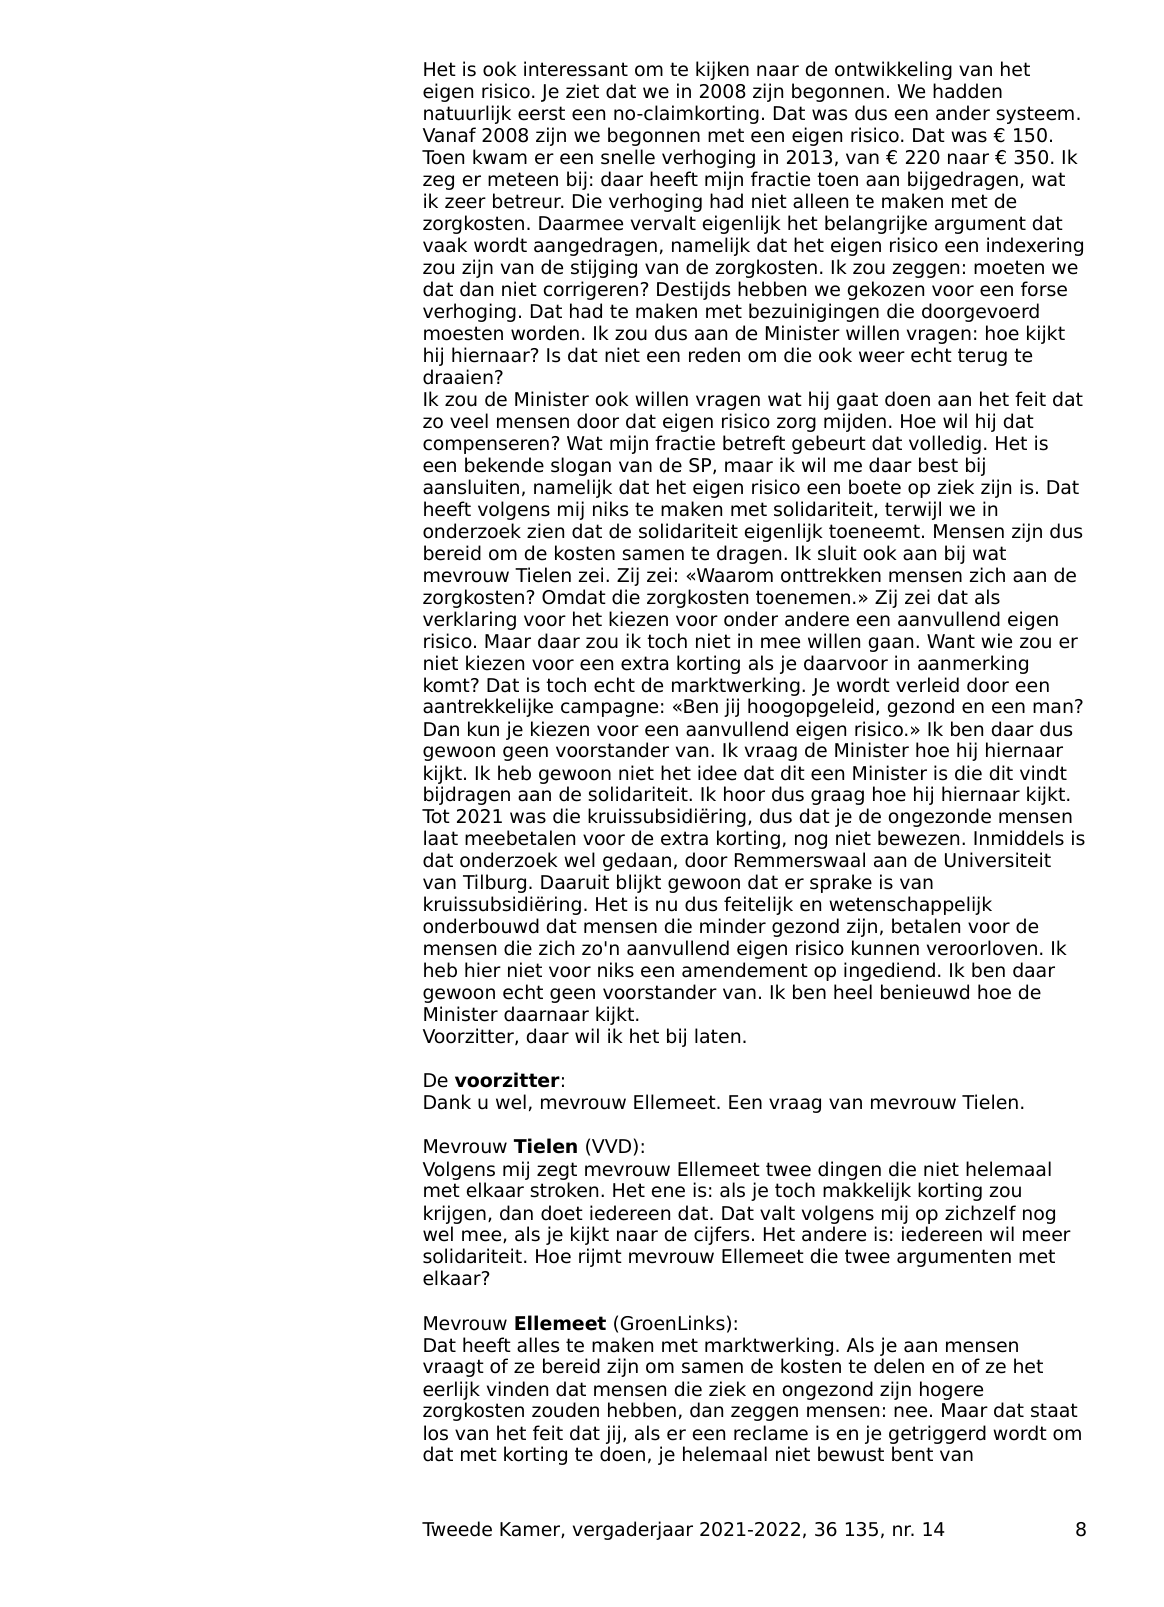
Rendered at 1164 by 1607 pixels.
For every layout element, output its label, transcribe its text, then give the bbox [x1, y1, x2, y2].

text Dat heeft alles te maken met marktwerking. Als je aan mensen vraagt of ze bereid zijn om samen de kosten te delen en of ze het eerlijk vinden dat mensen die ziek en ongezond zijn hogere zorgkosten zouden hebben, dan zeggen mensen: nee. Maar dat staat los van het feit dat jij, als er een reclame is en je getriggerd wordt om dat met korting te doen, je helemaal niet bewust bent van [422, 1334, 1087, 1466]
text Ik zou de Minister ook willen vragen wat hij gaat doen aan het feit dat zo veel mensen door dat eigen risico zorg mijden. Hoe wil hij dat compenseren? Wat mijn fractie betreft gebeurt dat volledig. Het is een bekende slogan van de SP, maar ik wil me daar best bij aansluiten, namelijk dat het eigen risico een boete op ziek zijn is. Dat heeft volgens mij niks te maken met solidariteit, terwijl we in onderzoek zien dat de solidariteit eigenlijk toeneemt. Mensen zijn dus bereid om de kosten samen te dragen. Ik sluit ook aan bij wat mevrouw Tielen zei. Zij zei: «Waarom onttrekken mensen zich aan de zorgkosten? Omdat die zorgkosten toenemen.» Zij zei dat als verklaring voor het kiezen voor onder andere een aanvullend eigen risico. Maar daar zou ik toch niet in mee willen gaan. Want wie zou er niet kiezen voor een extra korting als je daarvoor in aanmerking komt? Dat is toch echt de marktwerking. Je wordt verleid door een aantrekkelijke campagne: «Ben jij hoogopgeleid, gezond en een man? Dan kun je kiezen voor een aanvullend eigen risico.» Ik ben daar dus gewoon geen voorstander van. Ik vraag de Minister hoe hij hiernaar kijkt. Ik heb gewoon niet het idee dat dit een Minister is die dit vindt bijdragen aan de solidariteit. Ik hoor dus graag hoe hij hiernaar kijkt. [422, 389, 1087, 806]
text Volgens mij zegt mevrouw Ellemeet twee dingen die niet helemaal met elkaar stroken. Het ene is: als je toch makkelijk korting zou krijgen, dan doet iedereen dat. Dat valt volgens mij op zichzelf nog wel mee, als je kijkt naar de cijfers. Het andere is: iedereen wil meer solidariteit. Hoe rijmt mevrouw Ellemeet die twee argumenten met elkaar? [422, 1158, 1087, 1290]
text De voorzitter: [422, 1070, 1087, 1092]
text Voorzitter, daar wil ik het bij laten. [422, 1026, 1087, 1048]
text Tot 2021 was die kruissubsidiëring, dus dat je de ongezonde mensen laat meebetalen voor de extra korting, nog niet bewezen. Inmiddels is dat onderzoek wel gedaan, door Remmerswaal aan de Universiteit van Tilburg. Daaruit blijkt gewoon dat er sprake is van kruissubsidiëring. Het is nu dus feitelijk en wetenschappelijk onderbouwd dat mensen die minder gezond zijn, betalen voor de mensen die zich zo'n aanvullend eigen risico kunnen veroorloven. Ik heb hier niet voor niks een amendement op ingediend. Ik ben daar gewoon echt geen voorstander van. Ik ben heel benieuwd hoe de Minister daarnaar kijkt. [422, 806, 1087, 1026]
text Mevrouw Tielen (VVD): [422, 1136, 1087, 1158]
text Mevrouw Ellemeet (GroenLinks): [422, 1312, 1087, 1334]
text Dank u wel, mevrouw Ellemeet. Een vraag van mevrouw Tielen. [422, 1092, 1087, 1114]
text Het is ook interessant om te kijken naar de ontwikkeling van het eigen risico. Je ziet dat we in 2008 zijn begonnen. We hadden natuurlijk eerst een no-claimkorting. Dat was dus een ander systeem. Vanaf 2008 zijn we begonnen met een eigen risico. Dat was € 150. Toen kwam er een snelle verhoging in 2013, van € 220 naar € 350. Ik zeg er meteen bij: daar heeft mijn fractie toen aan bijgedragen, wat ik zeer betreur. Die verhoging had niet alleen te maken met de zorgkosten. Daarmee vervalt eigenlijk het belangrijke argument dat vaak wordt aangedragen, namelijk dat het eigen risico een indexering zou zijn van de stijging van de zorgkosten. Ik zou zeggen: moeten we dat dan niet corrigeren? Destijds hebben we gekozen voor een forse verhoging. Dat had te maken met bezuinigingen die doorgevoerd moesten worden. Ik zou dus aan de Minister willen vragen: hoe kijkt hij hiernaar? Is dat niet een reden om die ook weer echt terug te draaien? [422, 59, 1087, 389]
